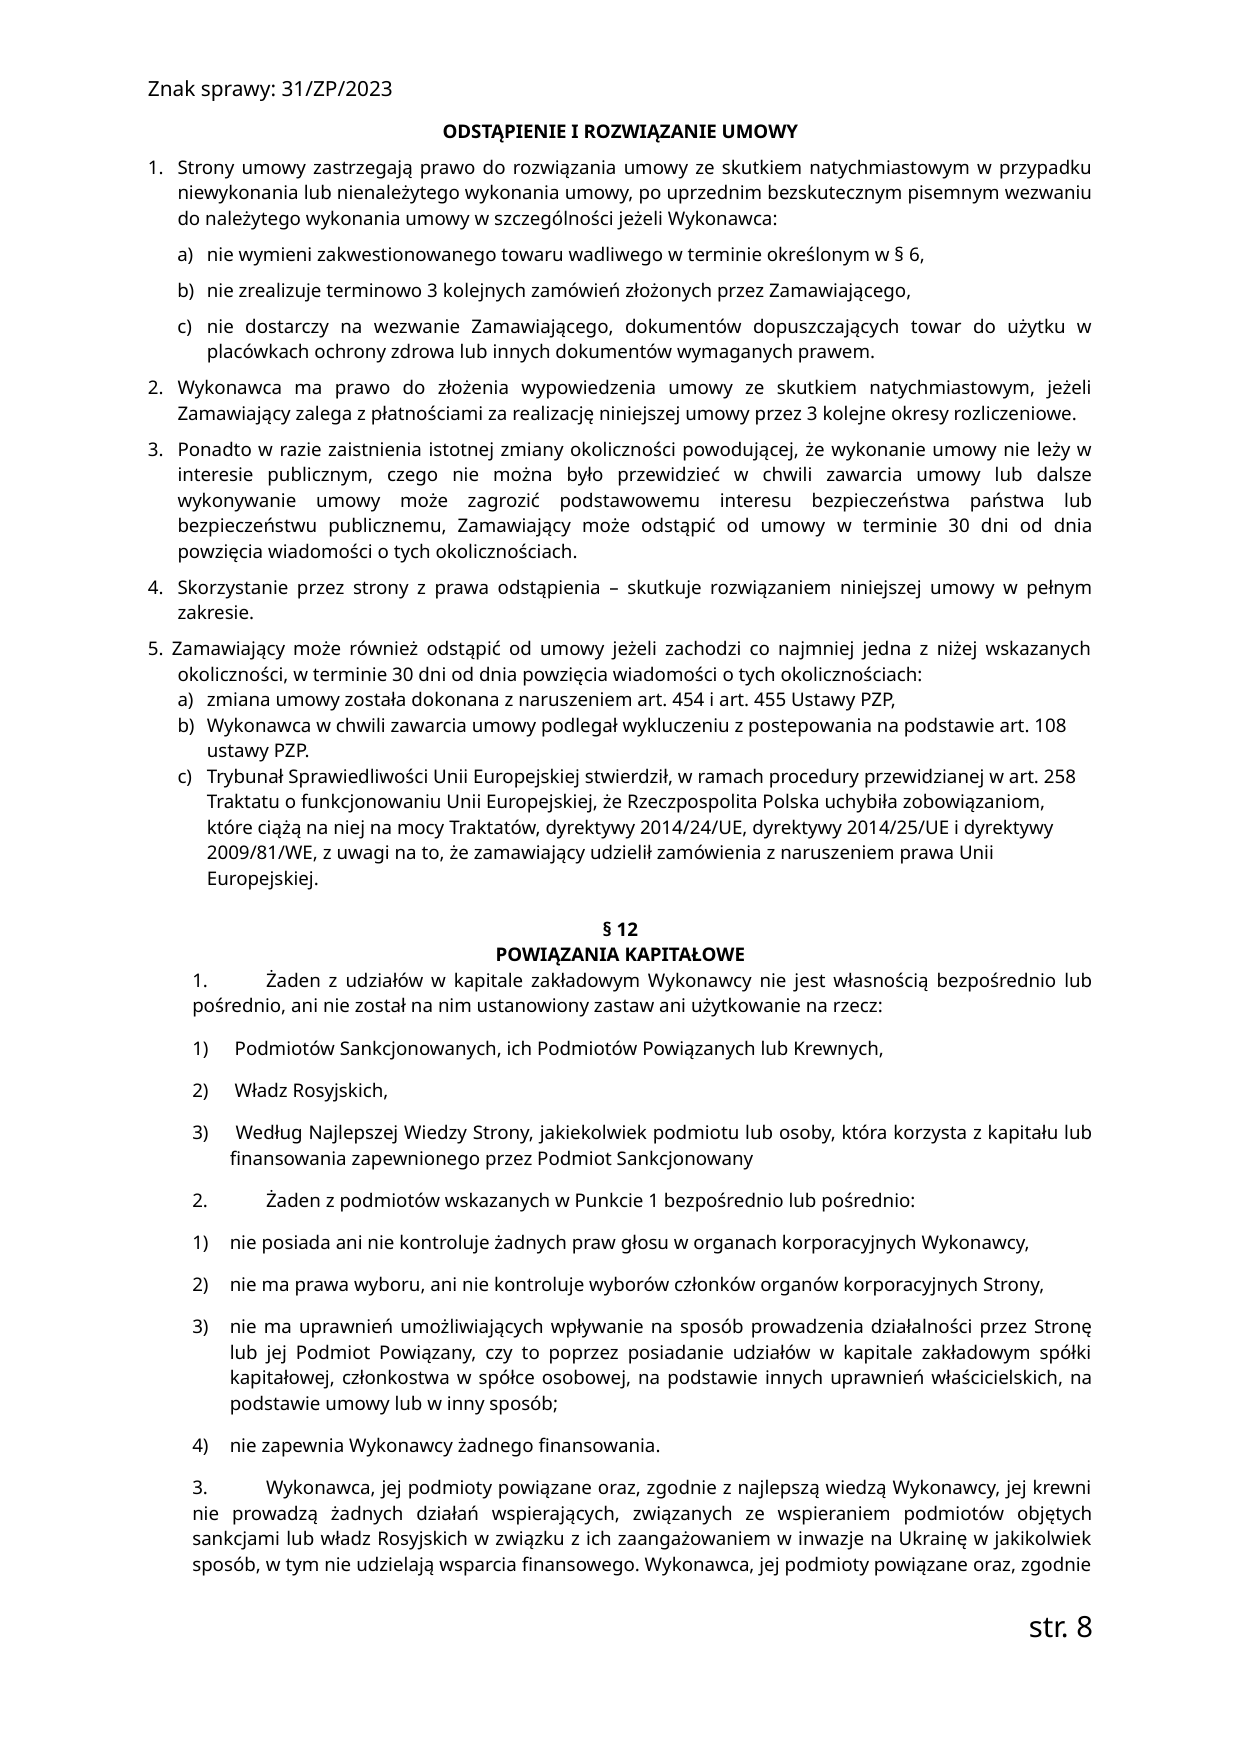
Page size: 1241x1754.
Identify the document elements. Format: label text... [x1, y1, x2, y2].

list Władz Rosyjskich, [192, 1077, 1093, 1103]
list Żaden z podmiotów wskazanych w Punkcie 1 bezpośrednio lub pośrednio: [192, 1187, 1093, 1212]
list nie zapewnia Wykonawcy żadnego finansowania. [192, 1432, 1093, 1458]
text POWIĄZANIA KAPITAŁOWE [148, 942, 1093, 967]
list nie posiada ani nie kontroluje żadnych praw głosu w organach korporacyjnych Wykonawcy, [192, 1229, 1093, 1255]
list Wykonawca, jej podmioty powiązane oraz, zgodnie z najlepszą wiedzą Wykonawcy, jej krewni nie prowadzą żadnych działań wspierających, związanych ze wspieraniem podmiotów objętych sankcjami lub władz Rosyjskich w związku z ich zaangażowaniem w inwazje na Ukrainę w jakikolwiek sposób, w tym nie udzielają wsparcia finansowego. Wykonawca, jej podmioty powiązane oraz, zgodnie [192, 1474, 1093, 1577]
list nie zrealizuje terminowo 3 kolejnych zamówień złożonych przez Zamawiającego, [177, 277, 1093, 303]
list nie dostarczy na wezwanie Zamawiającego, dokumentów dopuszczających towar do użytku w placówkach ochrony zdrowa lub innych dokumentów wymaganych prawem. [177, 313, 1093, 364]
text ODSTĄPIENIE I ROZWIĄZANIE UMOWY [148, 118, 1093, 144]
list Ponadto w razie zaistnienia istotnej zmiany okoliczności powodującej, że wykonanie umowy nie leży w interesie publicznym, czego nie można było przewidzieć w chwili zawarcia umowy lub dalsze wykonywanie umowy może zagrozić podstawowemu interesu bezpieczeństwa państwa lub bezpieczeństwu publicznemu, Zamawiający może odstąpić od umowy w terminie 30 dni od dnia powzięcia wiadomości o tych okolicznościach. [148, 436, 1093, 563]
list Skorzystanie przez strony z prawa odstąpienia – skutkuje rozwiązaniem niniejszej umowy w pełnym zakresie. [148, 574, 1093, 625]
list nie ma uprawnień umożliwiających wpływanie na sposób prowadzenia działalności przez Stronę lub jej Podmiot Powiązany, czy to poprzez posiadanie udziałów w kapitale zakładowym spółki kapitałowej, członkostwa w spółce osobowej, na podstawie innych uprawnień właścicielskich, na podstawie umowy lub w inny sposób; [192, 1313, 1093, 1416]
list Strony umowy zastrzegają prawo do rozwiązania umowy ze skutkiem natychmiastowym w przypadku niewykonania lub nienależytego wykonania umowy, po uprzednim bezskutecznym pisemnym wezwaniu do należytego wykonania umowy w szczególności jeżeli Wykonawca: [148, 154, 1093, 231]
list nie ma prawa wyboru, ani nie kontroluje wyborów członków organów korporacyjnych Strony, [192, 1271, 1093, 1297]
text 5. Zamawiający może również odstąpić od umowy jeżeli zachodzi co najmniej jedna z niżej wskazanych okoliczności, w terminie 30 dni od dnia powzięcia wiadomości o tych okolicznościach: [148, 635, 1093, 686]
list nie wymieni zakwestionowanego towaru wadliwego w terminie określonym w § 6, [177, 241, 1093, 267]
list Trybunał Sprawiedliwości Unii Europejskiej stwierdził, w ramach procedury przewidzianej w art. 258 Traktatu o funkcjonowaniu Unii Europejskiej, że Rzeczpospolita Polska uchybiła zobowiązaniom, które ciążą na niej na mocy Traktatów, dyrektywy 2014/24/UE, dyrektywy 2014/25/UE i dyrektywy 2009/81/WE, z uwagi na to, że zamawiający udzielił zamówienia z naruszeniem prawa Unii Europejskiej. [177, 763, 1093, 891]
list Żaden z udziałów w kapitale zakładowym Wykonawcy nie jest własnością bezpośrednio lub pośrednio, ani nie został na nim ustanowiony zastaw ani użytkowanie na rzecz: [192, 967, 1093, 1018]
text § 12 [148, 916, 1093, 942]
list Podmiotów Sankcjonowanych, ich Podmiotów Powiązanych lub Krewnych, [192, 1035, 1093, 1060]
list Według Najlepszej Wiedzy Strony, jakiekolwiek podmiotu lub osoby, która korzysta z kapitału lub finansowania zapewnionego przez Podmiot Sankcjonowany [192, 1119, 1093, 1170]
list Wykonawca w chwili zawarcia umowy podlegał wykluczeniu z postepowania na podstawie art. 108 ustawy PZP. [177, 712, 1093, 763]
list Wykonawca ma prawo do złożenia wypowiedzenia umowy ze skutkiem natychmiastowym, jeżeli Zamawiający zalega z płatnościami za realizację niniejszej umowy przez 3 kolejne okresy rozliczeniowe. [148, 374, 1093, 426]
list zmiana umowy została dokonana z naruszeniem art. 454 i art. 455 Ustawy PZP, [177, 686, 1093, 712]
